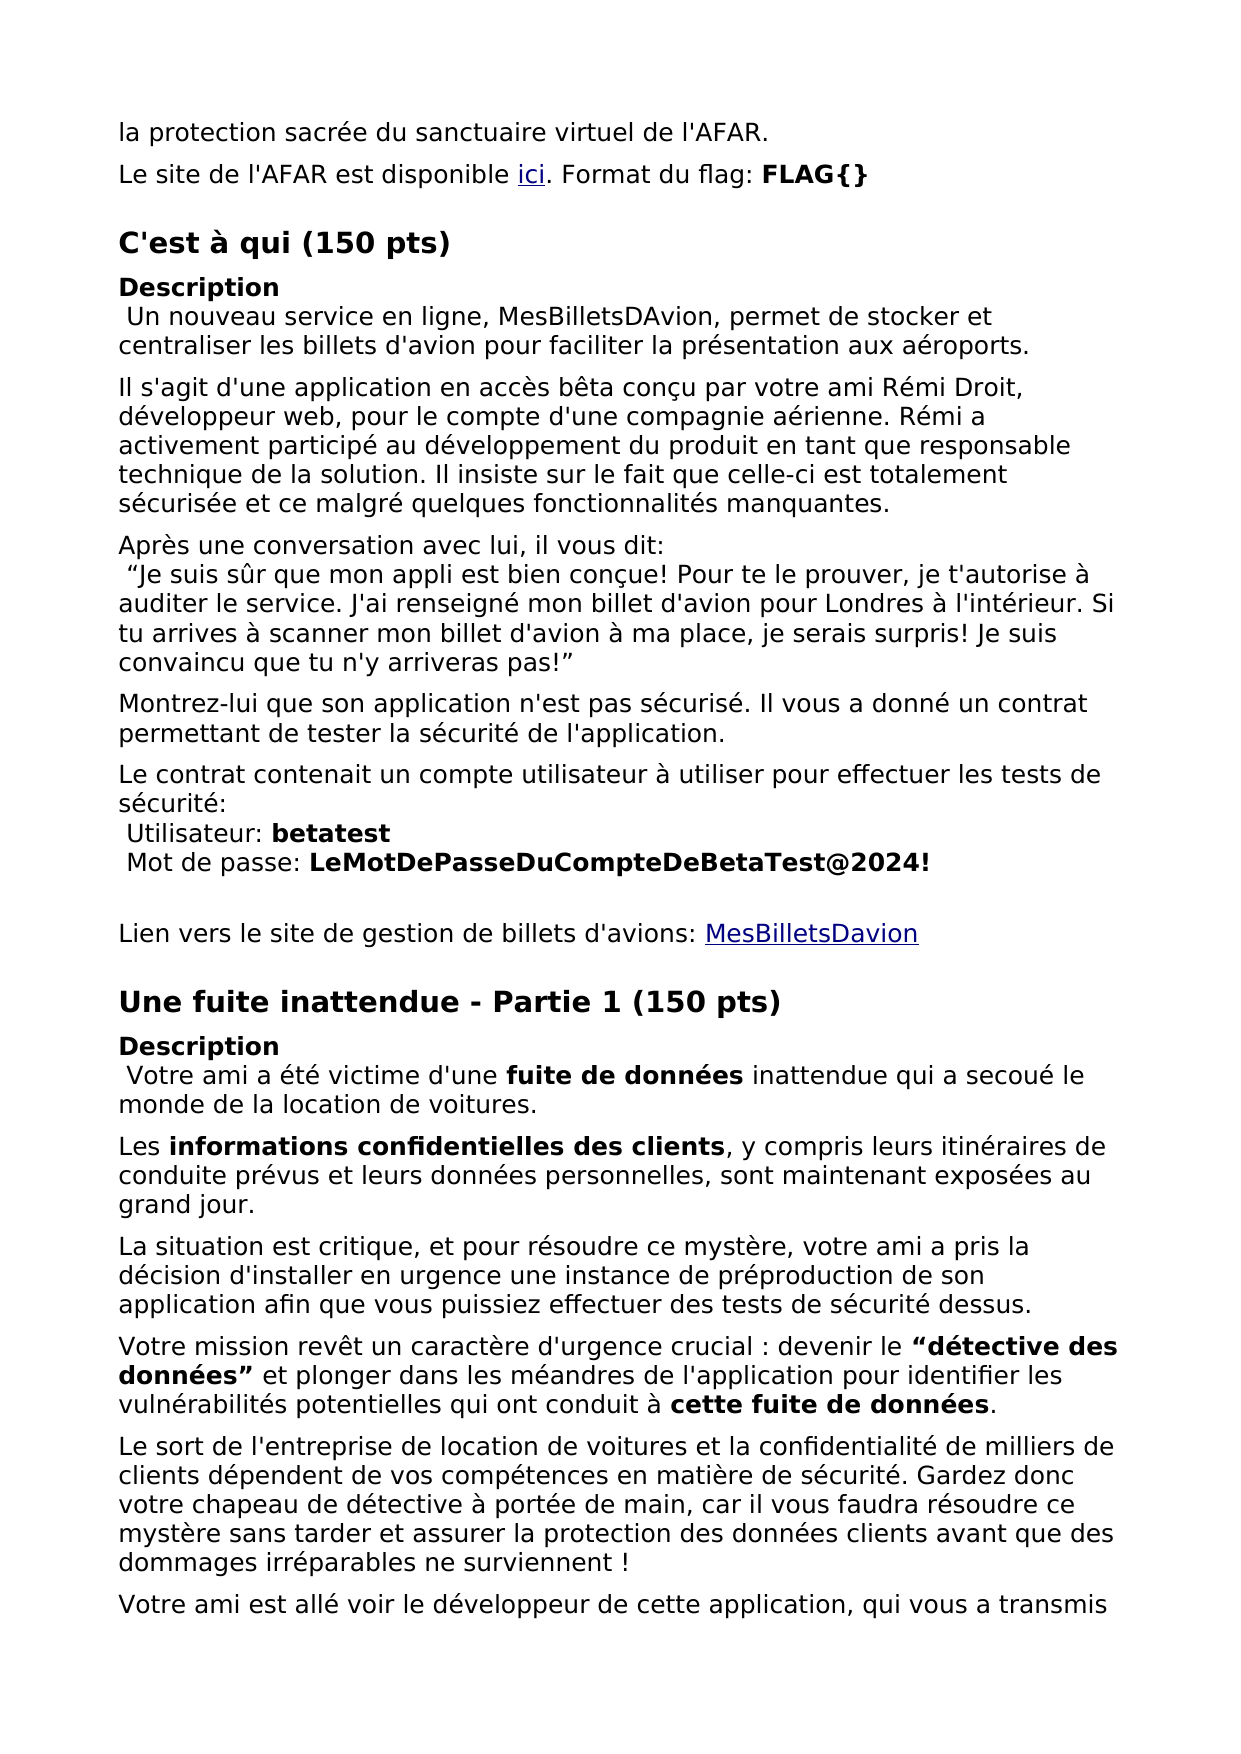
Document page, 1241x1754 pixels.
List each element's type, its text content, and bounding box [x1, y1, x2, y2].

text la protection sacrée du sanctuaire virtuel de l'AFAR. [118, 118, 1122, 147]
text Le contrat contenait un compte utilisateur à utiliser pour effectuer les tests de sécurité: Utilisateur: betatest Mot de passe: LeMotDePasseDuCompteDeBetaTest@2024! [118, 760, 1122, 906]
text Description Votre ami a été victime d'une fuite de données inattendue qui a secoué le monde de la location de voitures. [118, 1032, 1122, 1119]
text Votre mission revêt un caractère d'urgence crucial : devenir le “détective des données” et plonger dans les méandres de l'application pour identifier les vulnérabilités potentielles qui ont conduit à cette fuite de données. [118, 1332, 1122, 1419]
text Montrez-lui que son application n'est pas sécurisé. Il vous a donné un contrat permettant de tester la sécurité de l'application. [118, 689, 1122, 748]
text Le sort de l'entreprise de location de voitures et la confidentialité de milliers de clients dépendent de vos compétences en matière de sécurité. Gardez donc votre chapeau de détective à portée de main, car il vous faudra résoudre ce mystère sans tarder et assurer la protection des données clients avant que des dommages irréparables ne surviennent ! [118, 1432, 1122, 1578]
subtitle Une fuite inattendue - Partie 1 (150 pts) [118, 985, 1122, 1019]
text Le site de l'AFAR est disponible ici. Format du flag: FLAG{} [118, 160, 1122, 189]
text La situation est critique, et pour résoudre ce mystère, votre ami a pris la décision d'installer en urgence une instance de préproduction de son application afin que vous puissiez effectuer des tests de sécurité dessus. [118, 1232, 1122, 1319]
text Description Un nouveau service en ligne, MesBilletsDAvion, permet de stocker et centraliser les billets d'avion pour faciliter la présentation aux aéroports. [118, 273, 1122, 360]
text Votre ami est allé voir le développeur de cette application, qui vous a transmis [118, 1590, 1122, 1619]
text Les informations confidentielles des clients, y compris leurs itinéraires de conduite prévus et leurs données personnelles, sont maintenant exposées au grand jour. [118, 1132, 1122, 1219]
subtitle C'est à qui (150 pts) [118, 226, 1122, 260]
text Lien vers le site de gestion de billets d'avions: MesBilletsDavion [118, 919, 1122, 948]
text Après une conversation avec lui, il vous dit: “Je suis sûr que mon appli est bien conçue! Pour te le prouver, je t'autorise à auditer le service. J'ai renseigné mon billet d'avion pour Londres à l'intérieur. Si tu arrives à scanner mon billet d'avion à ma place, je serais surpris! Je suis convaincu que tu n'y arriveras pas!” [118, 531, 1122, 677]
text Il s'agit d'une application en accès bêta conçu par votre ami Rémi Droit, développeur web, pour le compte d'une compagnie aérienne. Rémi a activement participé au développement du produit en tant que responsable technique de la solution. Il insiste sur le fait que celle-ci est totalement sécurisée et ce malgré quelques fonctionnalités manquantes. [118, 373, 1122, 519]
